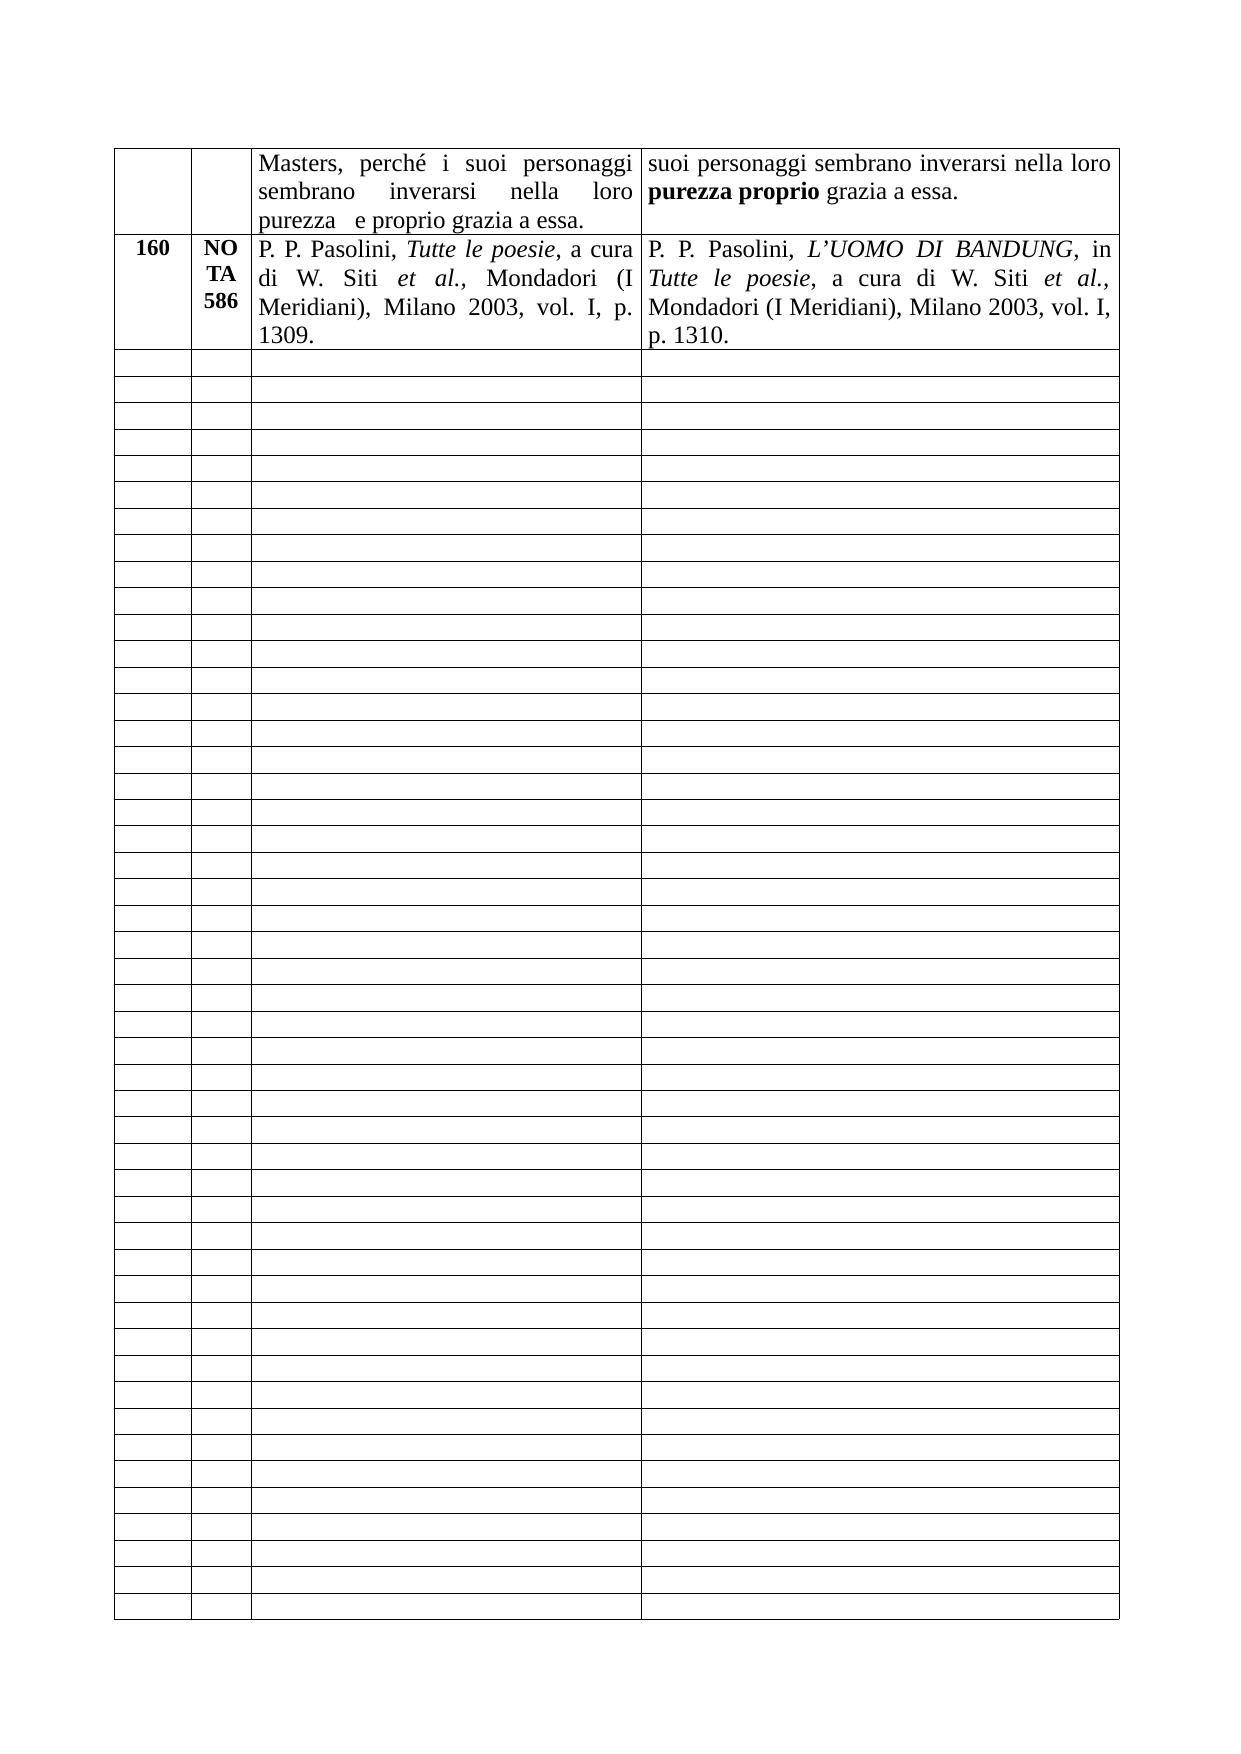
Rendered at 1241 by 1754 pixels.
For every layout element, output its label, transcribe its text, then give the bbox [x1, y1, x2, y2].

table_cell [252, 985, 641, 1011]
table_cell [252, 1303, 641, 1328]
table_cell [192, 906, 251, 931]
table_cell [642, 430, 1119, 455]
table_cell [252, 456, 641, 481]
table_cell [252, 1541, 641, 1566]
table_cell [192, 853, 251, 878]
table_cell [192, 1197, 251, 1222]
table_cell [642, 906, 1119, 931]
table_cell [115, 747, 191, 772]
table_cell [115, 350, 191, 376]
table_cell [192, 1117, 251, 1143]
table_cell P. P. Pasolini, Tutte le poesie, a cura di W. Siti et al., Mondadori (I Meridiani), Milano 2003, vol. I, p. 1309. [252, 235, 641, 349]
table_cell [252, 1356, 641, 1381]
table_cell [252, 1409, 641, 1434]
table_cell [115, 1435, 191, 1460]
table_cell [252, 615, 641, 640]
table_cell NOTA 586 [192, 235, 251, 349]
table_cell [115, 1329, 191, 1354]
table_cell [115, 377, 191, 402]
table_cell [642, 1488, 1119, 1513]
table_cell [642, 959, 1119, 984]
table_cell [252, 350, 641, 376]
table_cell [252, 1435, 641, 1460]
table_cell [192, 1356, 251, 1381]
table_cell [192, 1091, 251, 1116]
table_cell [192, 1144, 251, 1169]
table_cell [115, 1144, 191, 1169]
table_cell [192, 721, 251, 746]
table_cell [115, 1012, 191, 1037]
table_cell [192, 747, 251, 772]
table_cell [115, 853, 191, 878]
table_cell [115, 1091, 191, 1116]
table_cell suoi personaggi sembrano inverarsi nella loro purezza proprio grazia a essa. [642, 149, 1119, 234]
table_cell [115, 800, 191, 825]
table_cell [252, 721, 641, 746]
table_cell [192, 1435, 251, 1460]
table_cell [115, 1065, 191, 1090]
table_cell [642, 1409, 1119, 1434]
table_cell [192, 1594, 251, 1619]
table_cell [192, 377, 251, 402]
table_cell [192, 985, 251, 1011]
table_cell [252, 1144, 641, 1169]
table_cell [192, 1514, 251, 1540]
table_cell [252, 906, 641, 931]
table_cell [115, 959, 191, 984]
table_cell [115, 985, 191, 1011]
table_cell [192, 456, 251, 481]
table_cell [642, 1567, 1119, 1593]
table_cell [642, 1303, 1119, 1328]
table_cell [115, 1250, 191, 1275]
table_cell [642, 1382, 1119, 1407]
table_cell [192, 1541, 251, 1566]
table_cell [192, 668, 251, 693]
table_cell [192, 535, 251, 561]
table_cell [642, 641, 1119, 667]
table_cell [192, 149, 251, 234]
table_cell [642, 721, 1119, 746]
table_cell [642, 377, 1119, 402]
table_cell [115, 1117, 191, 1143]
table_cell [192, 826, 251, 852]
table_cell [252, 1197, 641, 1222]
table_cell [252, 482, 641, 508]
table_cell [115, 879, 191, 905]
table_cell [642, 588, 1119, 614]
table_cell [642, 403, 1119, 428]
table_cell [115, 1197, 191, 1222]
table_cell [642, 1356, 1119, 1381]
table_cell [642, 985, 1119, 1011]
table_cell [115, 1514, 191, 1540]
table_cell [642, 1197, 1119, 1222]
table_cell [115, 641, 191, 667]
table_cell [642, 1250, 1119, 1275]
table_cell [252, 879, 641, 905]
table_cell [115, 562, 191, 587]
table_cell [115, 721, 191, 746]
table_cell [642, 1594, 1119, 1619]
table_cell [115, 1541, 191, 1566]
table_cell [192, 615, 251, 640]
table_cell [115, 535, 191, 561]
table_cell [252, 403, 641, 428]
table_cell [252, 1329, 641, 1354]
table_cell [115, 588, 191, 614]
table_cell [115, 1567, 191, 1593]
table_cell [642, 509, 1119, 534]
table_cell [115, 1170, 191, 1196]
table_cell [192, 1223, 251, 1249]
table_cell [252, 1250, 641, 1275]
table_cell [252, 430, 641, 455]
table_cell [115, 906, 191, 931]
table_cell [192, 482, 251, 508]
table_cell [192, 403, 251, 428]
table_cell [642, 932, 1119, 958]
table_cell [115, 1409, 191, 1434]
table_cell [192, 1461, 251, 1487]
table_cell [192, 1329, 251, 1354]
table_cell [115, 482, 191, 508]
table_cell [192, 1038, 251, 1063]
table_cell [192, 562, 251, 587]
table_cell [192, 509, 251, 534]
table_cell [642, 456, 1119, 481]
table_cell [115, 1382, 191, 1407]
table_cell [115, 509, 191, 534]
table_cell [252, 774, 641, 799]
table_cell [642, 826, 1119, 852]
table_cell [115, 403, 191, 428]
table_cell [252, 959, 641, 984]
table_cell [192, 588, 251, 614]
table_cell [252, 932, 641, 958]
table_cell [252, 694, 641, 719]
table_cell [192, 1250, 251, 1275]
table_cell [192, 1409, 251, 1434]
table_cell [252, 1276, 641, 1302]
table_cell [642, 668, 1119, 693]
table_cell [192, 774, 251, 799]
table_cell [642, 1170, 1119, 1196]
table_cell [642, 1541, 1119, 1566]
table_cell [192, 1382, 251, 1407]
table_cell [642, 535, 1119, 561]
table_cell [192, 350, 251, 376]
table_cell [252, 1223, 641, 1249]
table_cell [642, 853, 1119, 878]
table_cell [252, 1567, 641, 1593]
table_cell [252, 826, 641, 852]
table_cell [642, 562, 1119, 587]
table_cell [642, 1144, 1119, 1169]
table_cell [252, 1170, 641, 1196]
table_cell [115, 1038, 191, 1063]
table_cell [192, 1012, 251, 1037]
table_cell [252, 535, 641, 561]
table_cell [642, 350, 1119, 376]
table_cell [115, 1223, 191, 1249]
table_cell [192, 1170, 251, 1196]
table_cell [642, 1038, 1119, 1063]
table_cell [115, 430, 191, 455]
table_cell [252, 509, 641, 534]
table_cell [115, 1461, 191, 1487]
table_cell [115, 1356, 191, 1381]
table_cell [642, 774, 1119, 799]
table_cell [252, 668, 641, 693]
table_cell [192, 694, 251, 719]
table_cell [252, 1012, 641, 1037]
table_cell [252, 1382, 641, 1407]
table_cell [115, 1303, 191, 1328]
table_cell [642, 1514, 1119, 1540]
table_cell [192, 1303, 251, 1328]
table_cell [252, 747, 641, 772]
table_cell [252, 1594, 641, 1619]
table_cell [642, 1461, 1119, 1487]
table_cell [252, 1038, 641, 1063]
table_cell [115, 1488, 191, 1513]
table_cell P. P. Pasolini, L’UOMO DI BANDUNG, in Tutte le poesie, a cura di W. Siti et al., Mondadori (I Meridiani), Milano 2003, vol. I, p. 1310. [642, 235, 1119, 349]
table_cell [642, 747, 1119, 772]
table_cell [642, 1117, 1119, 1143]
table_cell [192, 430, 251, 455]
table_cell [252, 1065, 641, 1090]
table_cell [252, 562, 641, 587]
table_cell [115, 1276, 191, 1302]
table_cell [252, 377, 641, 402]
table_cell [115, 615, 191, 640]
table_cell [115, 932, 191, 958]
table_cell [642, 615, 1119, 640]
table_cell [642, 1091, 1119, 1116]
table_cell [252, 588, 641, 614]
table_cell [642, 1276, 1119, 1302]
table_cell [192, 1276, 251, 1302]
table_cell [642, 1065, 1119, 1090]
table_cell [115, 456, 191, 481]
table_cell [252, 1461, 641, 1487]
table_cell [192, 932, 251, 958]
table_cell [252, 853, 641, 878]
table_cell [115, 149, 191, 234]
table_cell [642, 800, 1119, 825]
table_cell [192, 1567, 251, 1593]
table_cell [642, 1223, 1119, 1249]
table_cell 160 [115, 235, 191, 349]
table_cell [115, 1594, 191, 1619]
table_cell [642, 482, 1119, 508]
table_cell [192, 1065, 251, 1090]
table_cell [115, 668, 191, 693]
table_cell [642, 1435, 1119, 1460]
table_cell [192, 879, 251, 905]
table_cell [192, 641, 251, 667]
table_cell [252, 800, 641, 825]
table_cell [115, 774, 191, 799]
table_cell [642, 879, 1119, 905]
table_cell [252, 1117, 641, 1143]
table_cell [192, 800, 251, 825]
table_cell [115, 826, 191, 852]
table_cell [192, 959, 251, 984]
table_cell [115, 694, 191, 719]
table_cell [642, 1012, 1119, 1037]
table_cell [252, 1514, 641, 1540]
table_cell [252, 641, 641, 667]
table_cell [252, 1091, 641, 1116]
table_cell [642, 694, 1119, 719]
table_cell Masters, perché i suoi personaggi sembrano inverarsi nella loro purezza e proprio grazia a essa. [252, 149, 641, 234]
table_cell [252, 1488, 641, 1513]
table_cell [192, 1488, 251, 1513]
table_cell [642, 1329, 1119, 1354]
